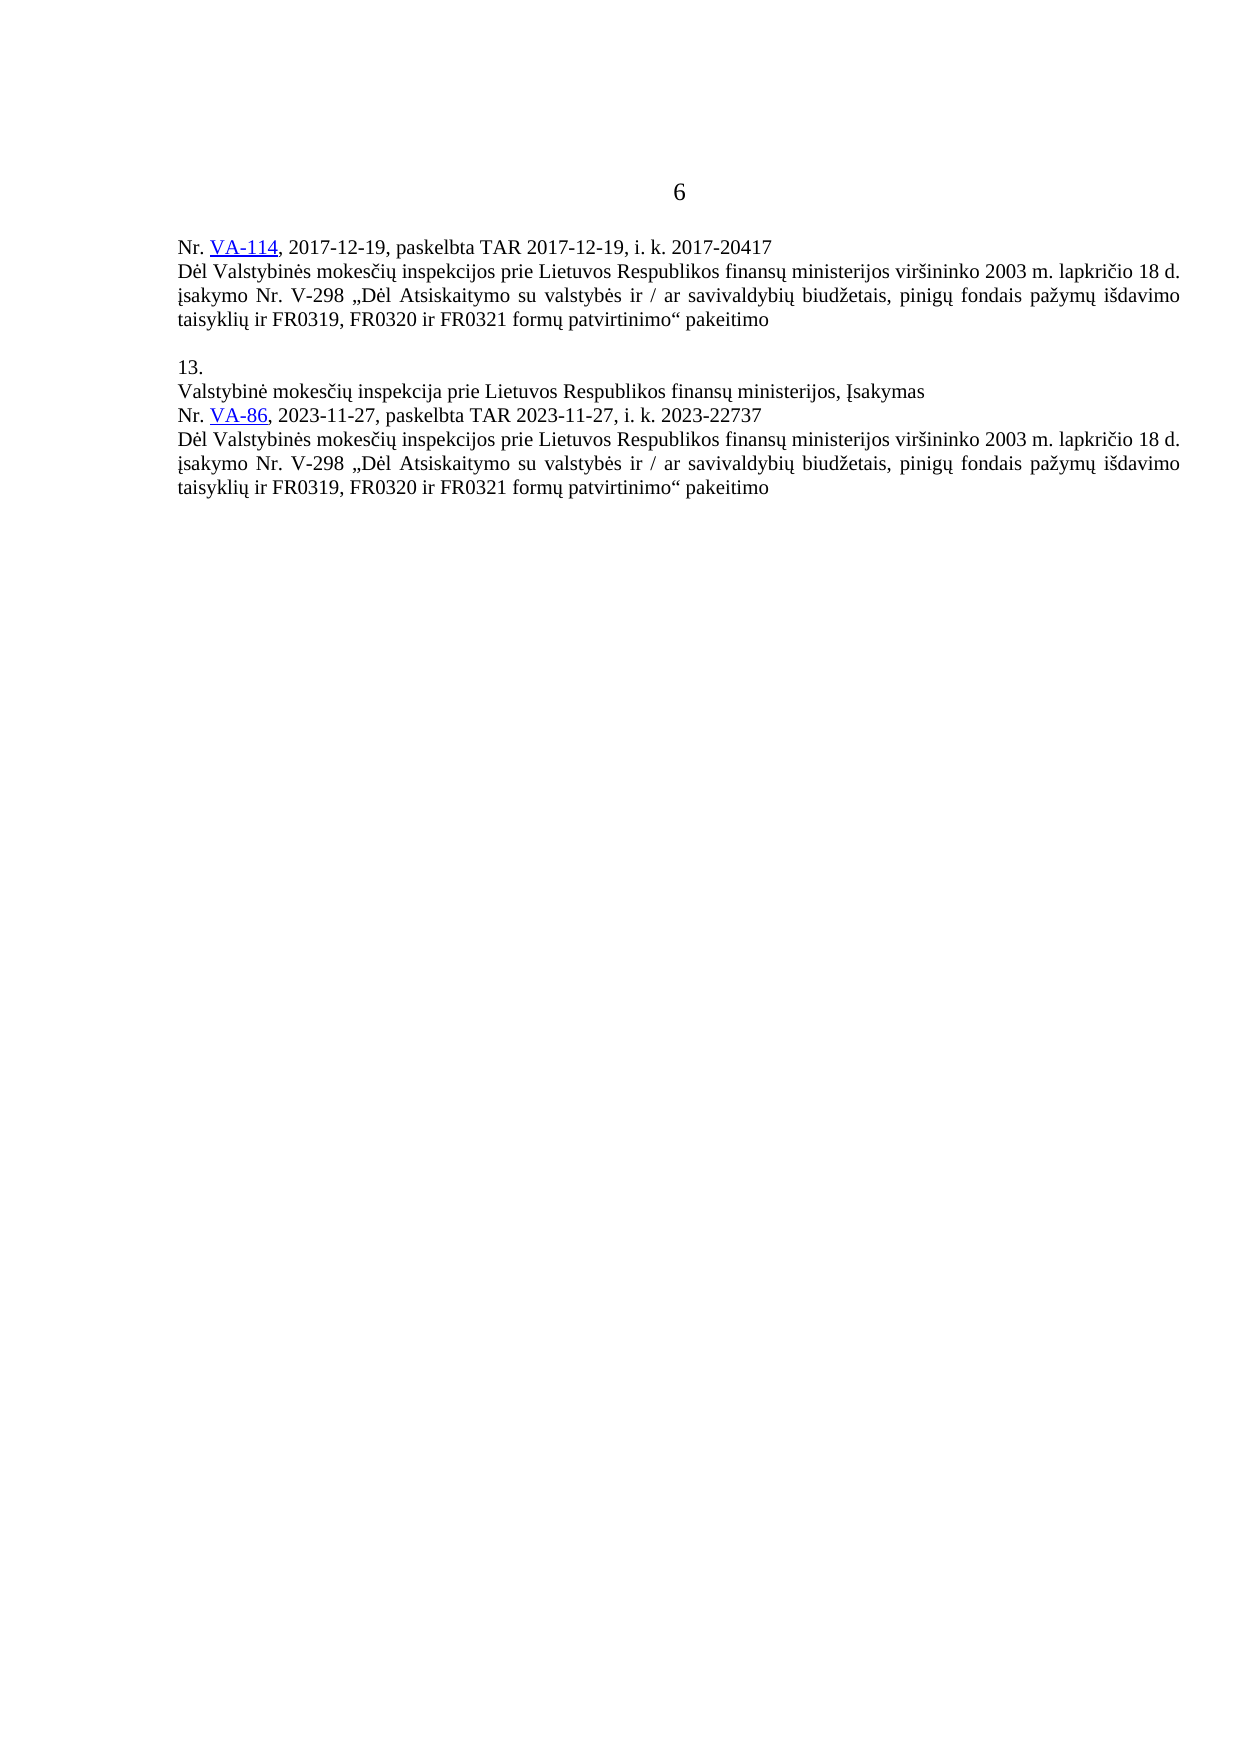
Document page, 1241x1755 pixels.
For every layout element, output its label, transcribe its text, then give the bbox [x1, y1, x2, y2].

text Valstybinė mokesčių inspekcija prie Lietuvos Respublikos finansų ministerijos, Įsakymas [177, 379, 1181, 403]
text 13. [177, 355, 1181, 379]
text Nr. VA-86, 2023-11-27, paskelbta TAR 2023-11-27, i. k. 2023-22737 [177, 403, 1181, 427]
text Dėl Valstybinės mokesčių inspekcijos prie Lietuvos Respublikos finansų ministerijos viršininko 2003 m. lapkričio 18 d. įsakymo Nr. V-298 „Dėl Atsiskaitymo su valstybės ir / ar savivaldybių biudžetais, pinigų fondais pažymų išdavimo taisyklių ir FR0319, FR0320 ir FR0321 formų patvirtinimo“ pakeitimo [177, 427, 1181, 499]
text Nr. VA-114, 2017-12-19, paskelbta TAR 2017-12-19, i. k. 2017-20417 [177, 235, 1181, 259]
text Dėl Valstybinės mokesčių inspekcijos prie Lietuvos Respublikos finansų ministerijos viršininko 2003 m. lapkričio 18 d. įsakymo Nr. V-298 „Dėl Atsiskaitymo su valstybės ir / ar savivaldybių biudžetais, pinigų fondais pažymų išdavimo taisyklių ir FR0319, FR0320 ir FR0321 formų patvirtinimo“ pakeitimo [177, 259, 1181, 331]
